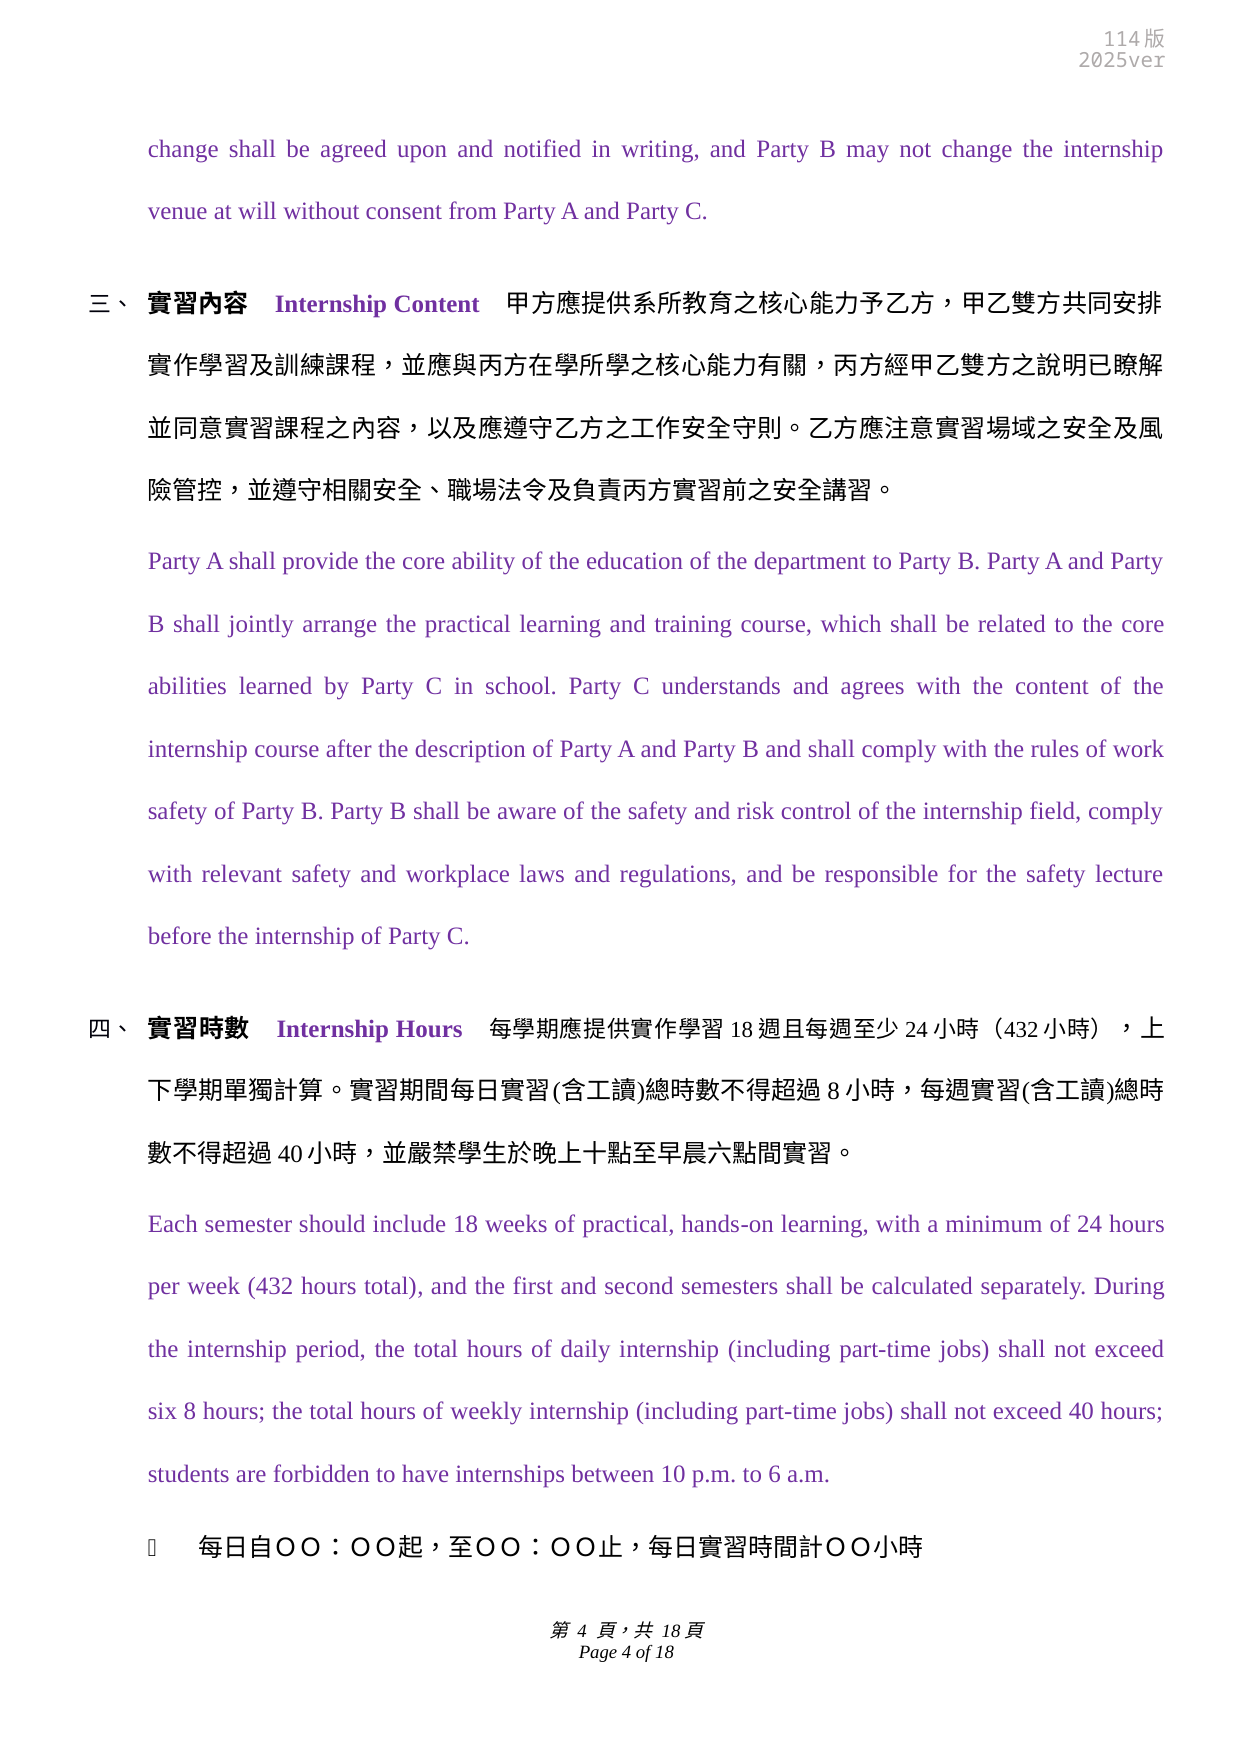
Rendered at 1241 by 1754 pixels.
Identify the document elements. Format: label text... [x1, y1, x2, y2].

list 實習時數 Internship Hours 每學期應提供實作學習18週且每週至少24小時（432小時），上下學期單獨計算。實習期間每日實習(含工讀)總時數不得超過8小時，每週實習(含工讀)總時數不得超過40小時，並嚴禁學生於晚上十點至早晨六點間實習。 [89, 985, 1165, 1172]
text Each semester should include 18 weeks of practical, hands‑on learning, with a minimum of 24 hours per week (432 hours total), and the first and second semesters shall be calculated separately. During the internship period, the total hours of daily internship (including part-time jobs) shall not exceed six 8 hours; the total hours of weekly internship (including part-time jobs) shall not exceed 40 hours; students are forbidden to have internships between 10 p.m. to 6 a.m. [148, 1182, 1165, 1494]
text change shall be agreed upon and notified in writing, and Party B may not change the internship venue at will without consent from Party A and Party C. [148, 107, 1165, 232]
list 每日自ＯＯ：ＯＯ起，至ＯＯ：ＯＯ止，每日實習時間計ＯＯ小時 [148, 1503, 1165, 1566]
text Party A shall provide the core ability of the education of the department to Party B. Party A and Party B shall jointly arrange the practical learning and training course, which shall be related to the core abilities learned by Party C in school. Party C understands and agrees with the content of the internship course after the description of Party A and Party B and shall comply with the rules of work safety of Party B. Party B shall be aware of the safety and risk control of the internship field, comply with relevant safety and workplace laws and regulations, and be responsible for the safety lecture before the internship of Party C. [148, 519, 1165, 957]
list 實習內容 Internship Content 甲方應提供系所教育之核心能力予乙方，甲乙雙方共同安排實作學習及訓練課程，並應與丙方在學所學之核心能力有關，丙方經甲乙雙方之說明已瞭解並同意實習課程之內容，以及應遵守乙方之工作安全守則。乙方應注意實習場域之安全及風險管控，並遵守相關安全、職場法令及負責丙方實習前之安全講習。 [89, 260, 1165, 510]
